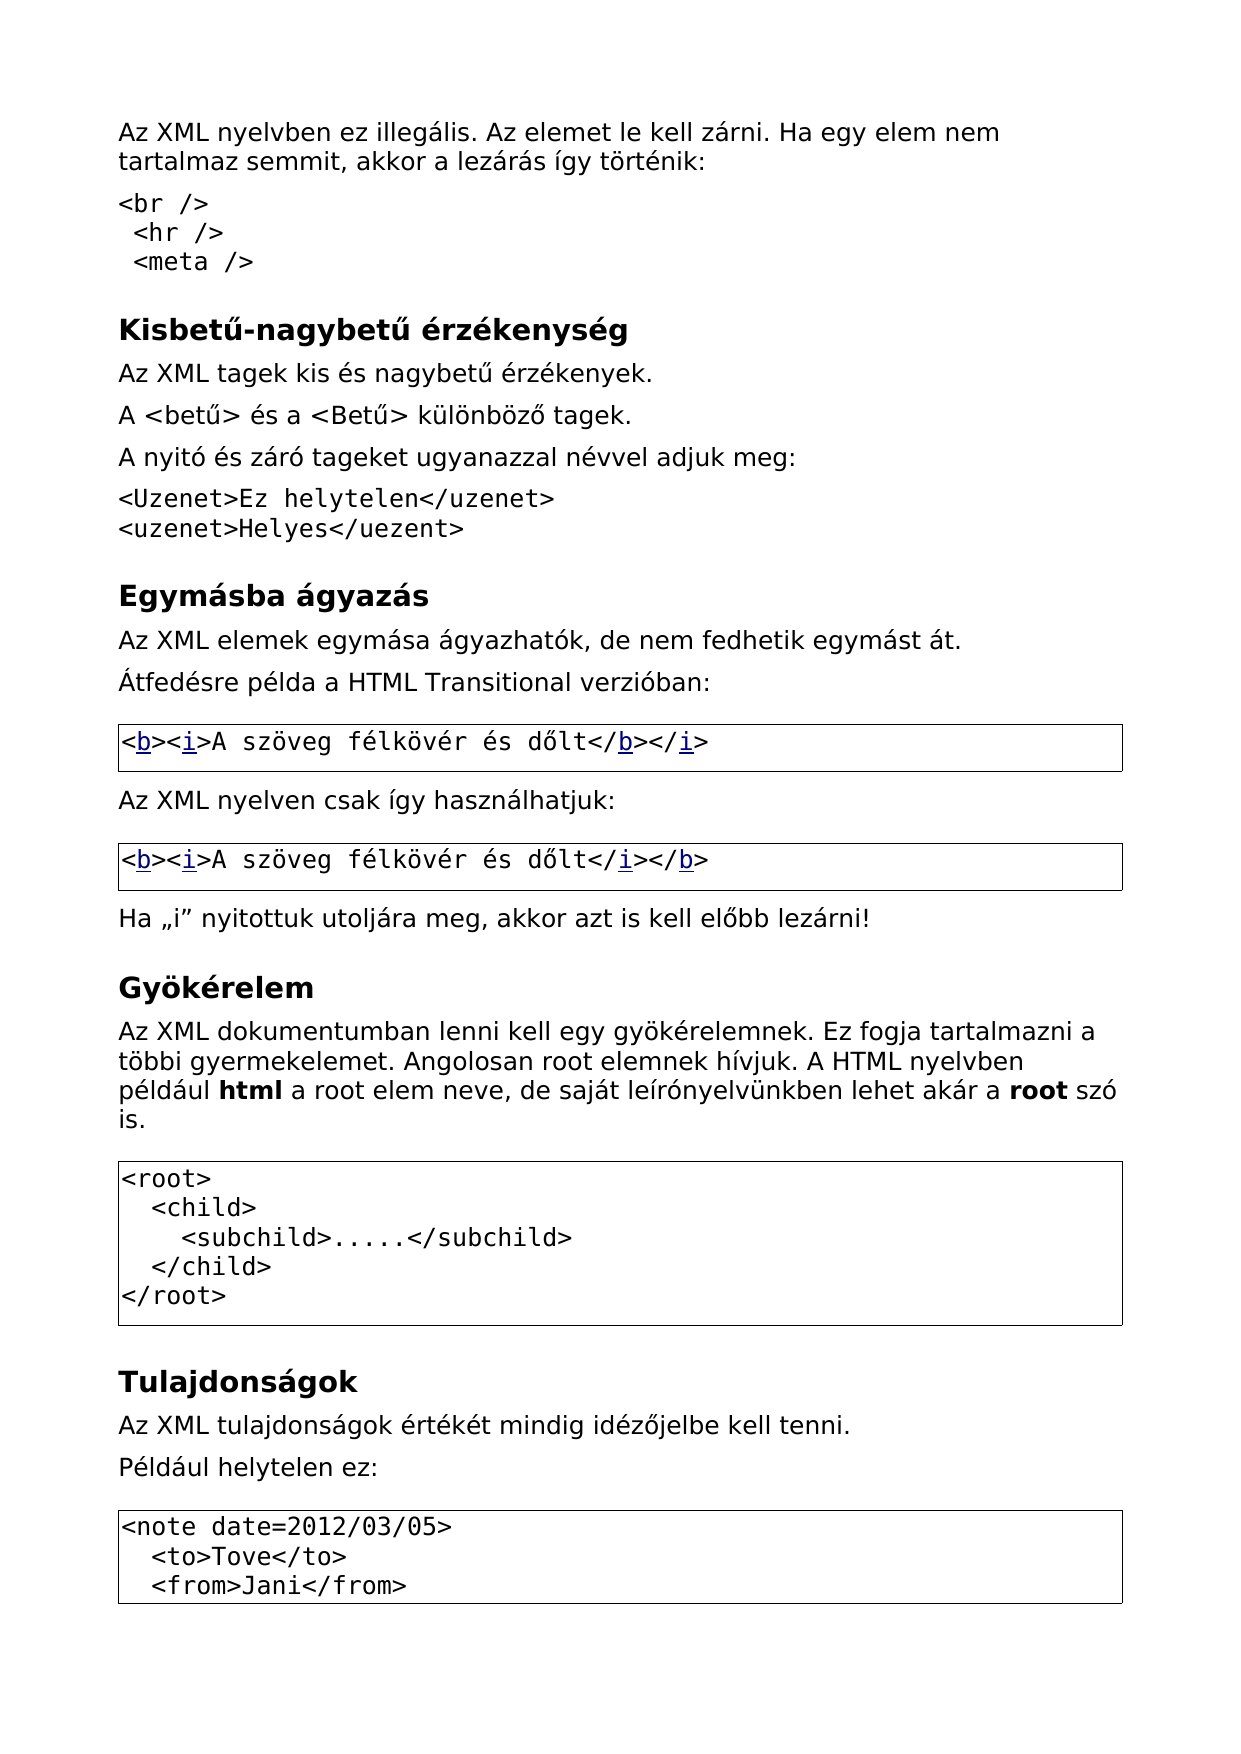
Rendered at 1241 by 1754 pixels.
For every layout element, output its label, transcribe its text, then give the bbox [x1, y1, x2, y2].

table_header <b><i>A szöveg félkövér és dőlt</b></i> [119, 725, 1122, 771]
text Az XML elemek egymása ágyazhatók, de nem fedhetik egymást át. [118, 626, 1122, 655]
text A <betű> és a <Betű> különböző tagek. [118, 401, 1122, 431]
text Az XML tulajdonságok értékét mindig idézőjelbe kell tenni. [118, 1411, 1122, 1441]
text A nyitó és záró tageket ugyanazzal névvel adjuk meg: [118, 443, 1122, 472]
subtitle Tulajdonságok [118, 1365, 1122, 1399]
text Az XML tagek kis és nagybetű érzékenyek. [118, 360, 1122, 389]
table_header <note date=2012/03/05> <to>Tove</to> <from>Jani</from> [119, 1511, 1122, 1603]
text Átfedésre példa a HTML Transitional verzióban: [118, 668, 1122, 697]
text Az XML dokumentumban lenni kell egy gyökérelemnek. Ez fogja tartalmazni a többi gyermekelemet. Angolosan root elemnek hívjuk. A HTML nyelvben például html a root elem neve, de saját leírónyelvünkben lehet akár a root szó is. [118, 1017, 1122, 1134]
text Például helytelen ez: [118, 1453, 1122, 1482]
subtitle Egymásba ágyazás [118, 580, 1122, 614]
text Az XML nyelven csak így használhatjuk: [118, 786, 1122, 815]
table_header <root> <child> <subchild>.....</subchild> </child> </root> [119, 1162, 1122, 1325]
subtitle Kisbetű-nagybetű érzékenység [118, 313, 1122, 347]
text <br /> <hr /> <meta /> [118, 189, 1122, 276]
text Ha „i” nyitottuk utoljára meg, akkor azt is kell előbb lezárni! [118, 904, 1122, 933]
table_header <b><i>A szöveg félkövér és dőlt</i></b> [119, 844, 1122, 889]
text Az XML nyelvben ez illegális. Az elemet le kell zárni. Ha egy elem nem tartalmaz semmit, akkor a lezárás így történik: [118, 118, 1122, 176]
text <Uzenet>Ez helytelen</uzenet> <uzenet>Helyes</uezent> [118, 485, 1122, 543]
subtitle Gyökérelem [118, 971, 1122, 1005]
